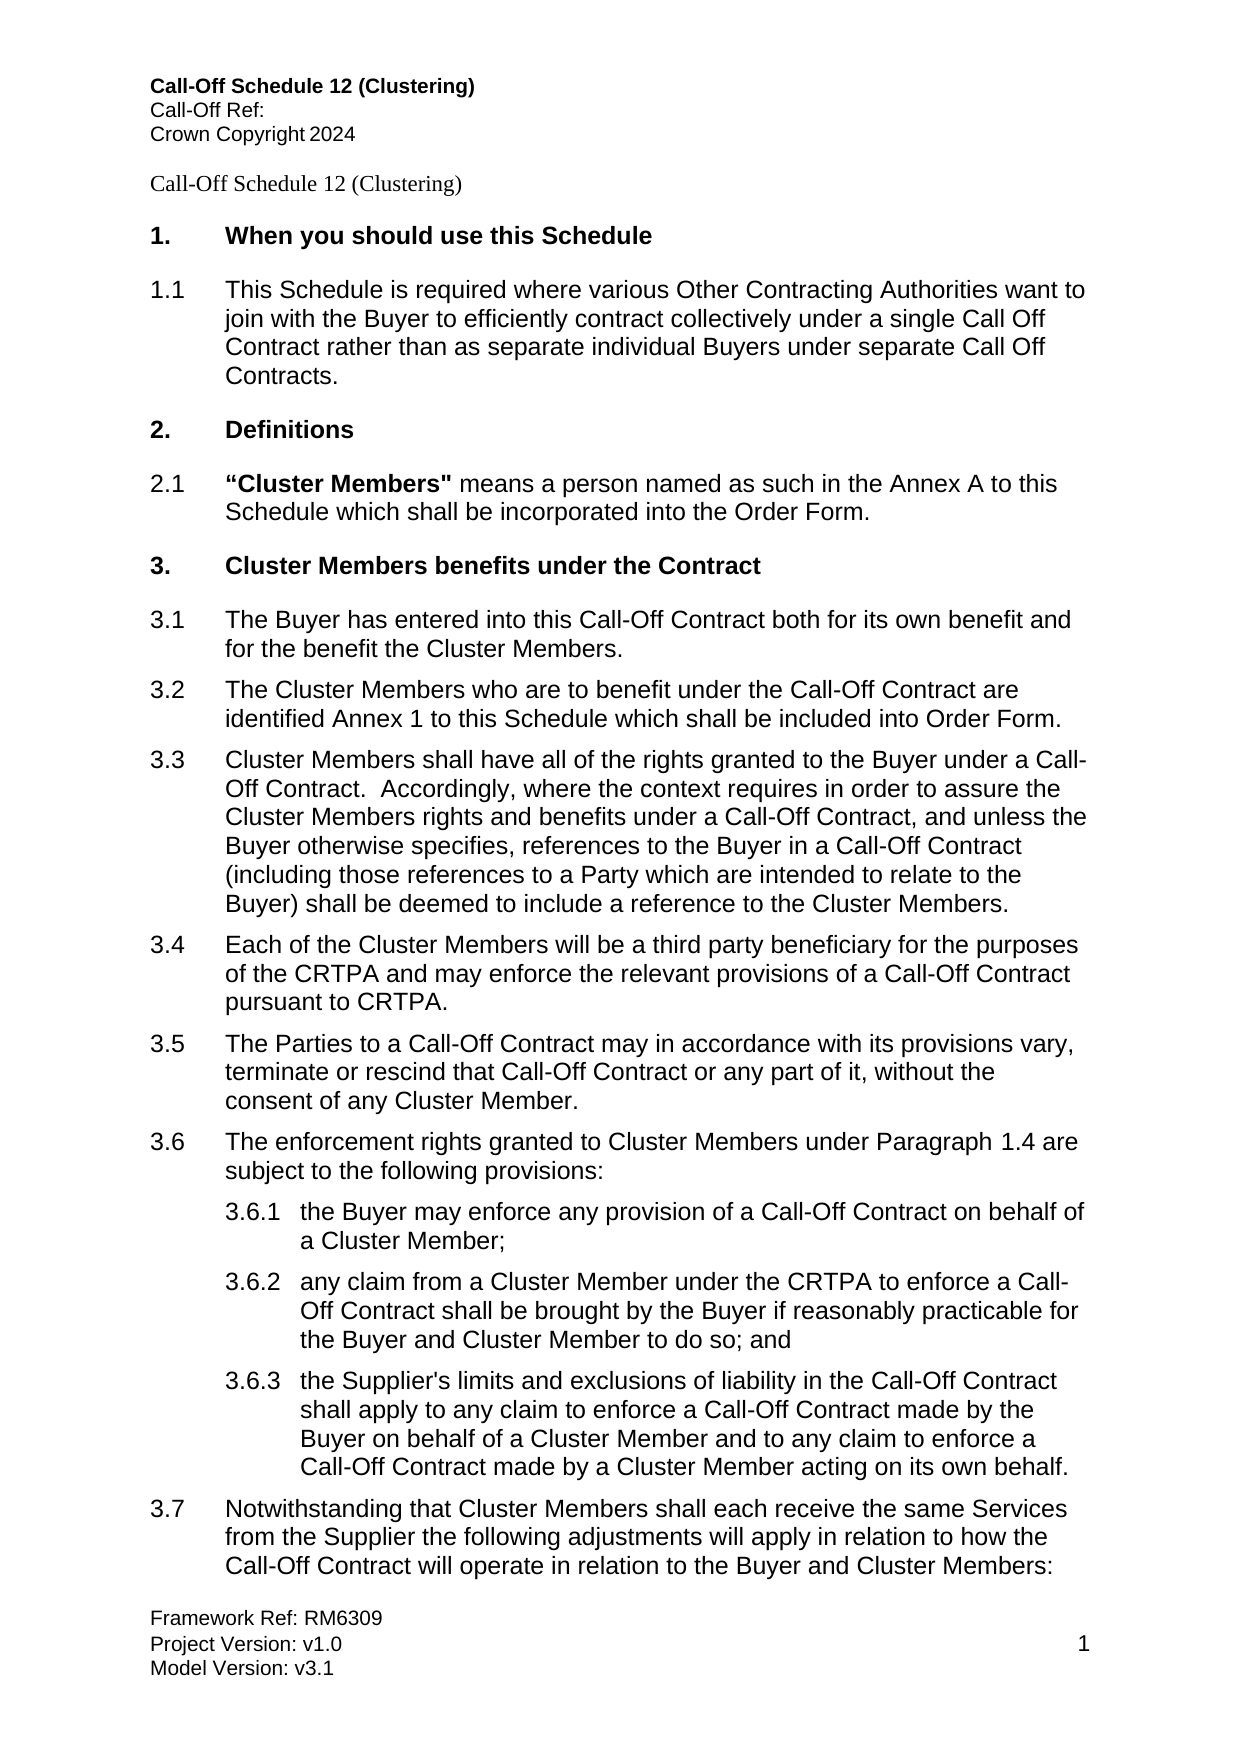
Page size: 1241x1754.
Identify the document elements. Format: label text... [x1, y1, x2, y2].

list This Schedule is required where various Other Contracting Authorities want to join with the Buyer to efficiently contract collectively under a single Call Off Contract rather than as separate individual Buyers under separate Call Off Contracts. [150, 275, 1090, 390]
list Definitions [150, 415, 1090, 443]
list The Cluster Members who are to benefit under the Call-Off Contract are identified Annex 1 to this Schedule which shall be included into Order Form. [150, 675, 1090, 732]
subtitle Call-Off Schedule 12 (Clustering) [150, 170, 1090, 196]
list “Cluster Members" means a person named as such in the Annex A to this Schedule which shall be incorporated into the Order Form. [150, 468, 1090, 526]
list Cluster Members benefits under the Contract [150, 551, 1090, 580]
list Cluster Members shall have all of the rights granted to the Buyer under a Call-Off Contract. Accordingly, where the context requires in order to assure the Cluster Members rights and benefits under a Call-Off Contract, and unless the Buyer otherwise specifies, references to the Buyer in a Call-Off Contract (including those references to a Party which are intended to relate to the Buyer) shall be deemed to include a reference to the Cluster Members. [150, 745, 1090, 917]
list The enforcement rights granted to Cluster Members under Paragraph 1.4 are subject to the following provisions: [150, 1127, 1090, 1185]
list Each of the Cluster Members will be a third party beneficiary for the purposes of the CRTPA and may enforce the relevant provisions of a Call-Off Contract pursuant to CRTPA. [150, 930, 1090, 1016]
list The Buyer has entered into this Call-Off Contract both for its own benefit and for the benefit the Cluster Members. [150, 605, 1090, 662]
list The Parties to a Call-Off Contract may in accordance with its provisions vary, terminate or rescind that Call-Off Contract or any part of it, without the consent of any Cluster Member. [150, 1028, 1090, 1115]
list the Buyer may enforce any provision of a Call-Off Contract on behalf of a Cluster Member; [225, 1197, 1090, 1255]
list When you should use this Schedule [150, 221, 1090, 250]
list the Supplier's limits and exclusions of liability in the Call-Off Contract shall apply to any claim to enforce a Call-Off Contract made by the Buyer on behalf of a Cluster Member and to any claim to enforce a Call-Off Contract made by a Cluster Member acting on its own behalf. [225, 1366, 1090, 1481]
list Notwithstanding that Cluster Members shall each receive the same Services from the Supplier the following adjustments will apply in relation to how the Call-Off Contract will operate in relation to the Buyer and Cluster Members: [150, 1493, 1090, 1580]
list any claim from a Cluster Member under the CRTPA to enforce a Call-Off Contract shall be brought by the Buyer if reasonably practicable for the Buyer and Cluster Member to do so; and [225, 1267, 1090, 1353]
